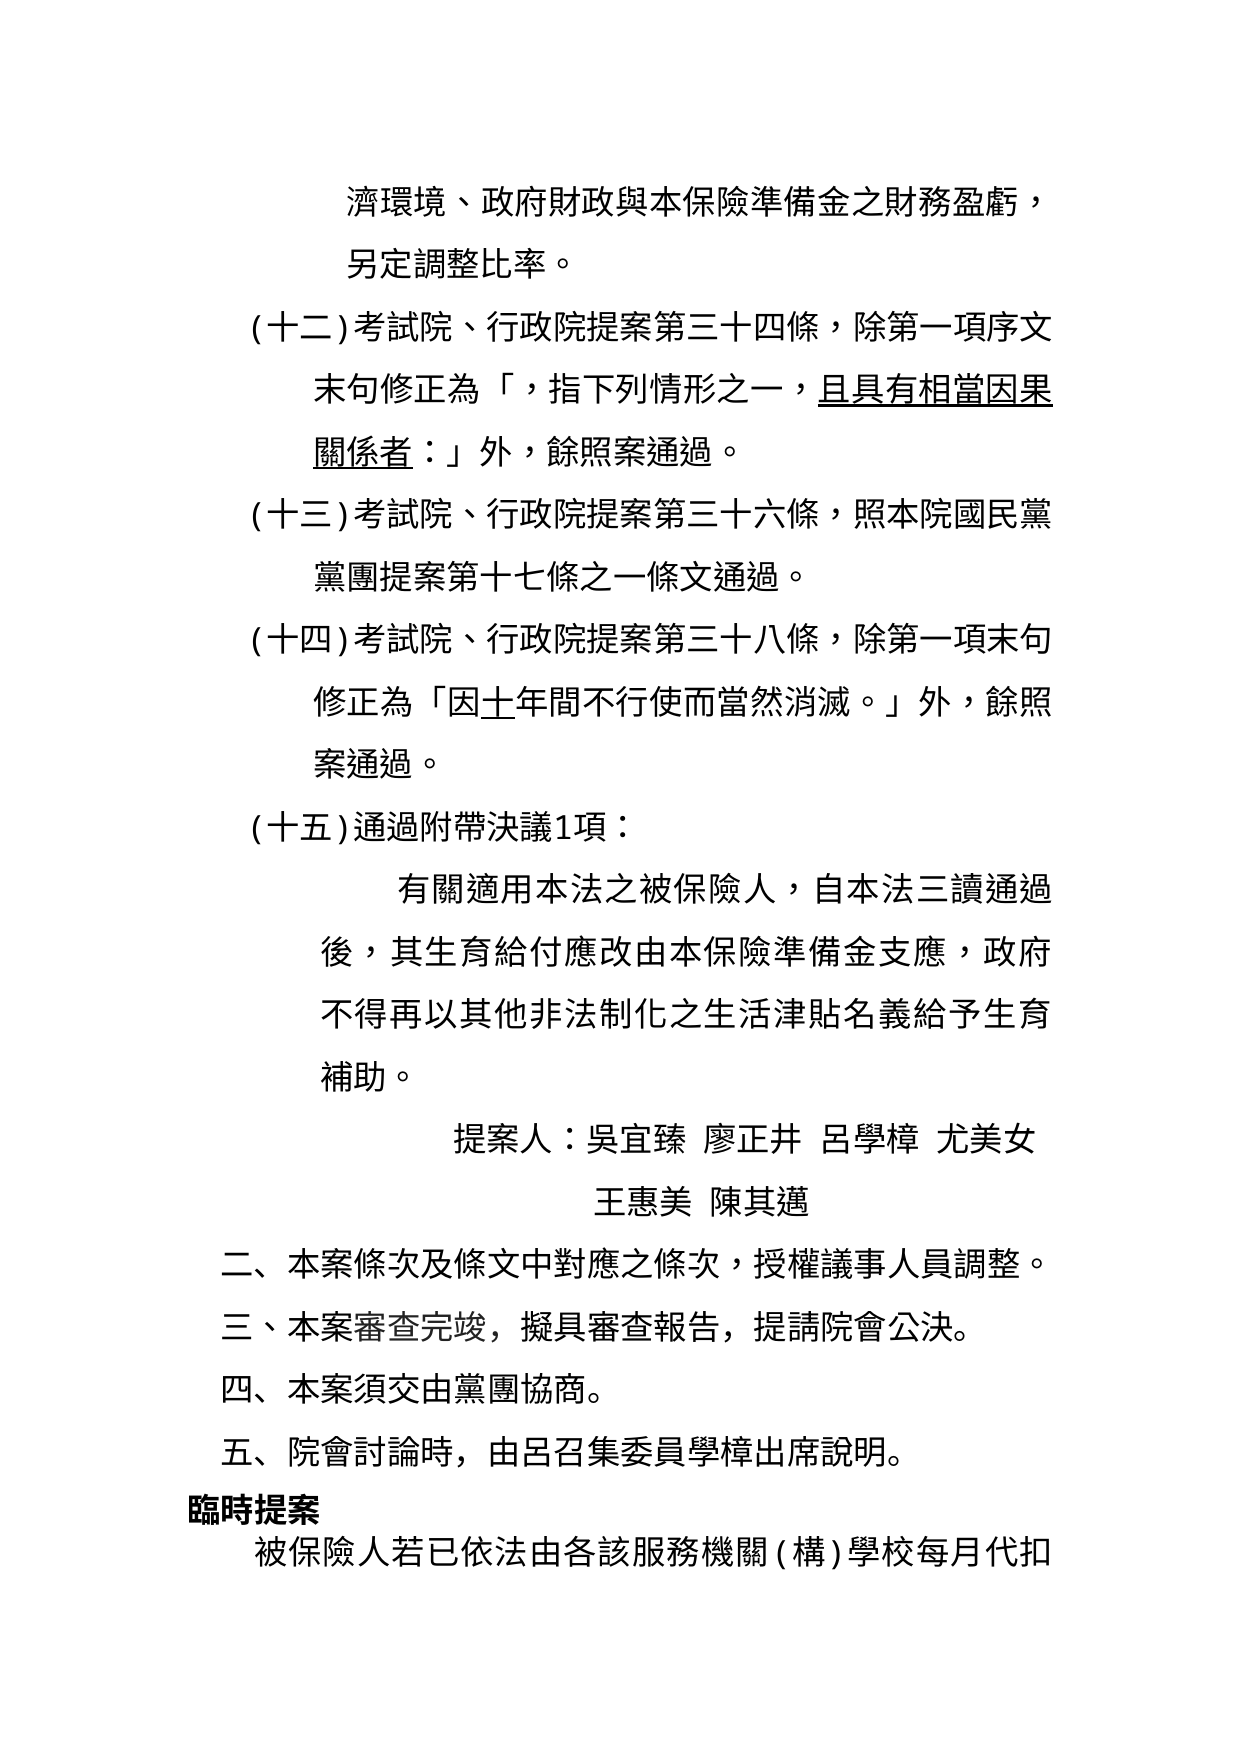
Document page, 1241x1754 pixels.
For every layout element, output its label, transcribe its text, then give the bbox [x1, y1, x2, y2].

text (十五)通過附帶決議1項： [246, 783, 1053, 846]
text (十四)考試院、行政院提案第三十八條，除第一項末句修正為「因十年間不行使而當然消滅。」外，餘照案通過。 [246, 596, 1053, 783]
text 五、院會討論時，由呂召集委員學樟出席說明。 [220, 1408, 1053, 1471]
text (十三)考試院、行政院提案第三十六條，照本院國民黨黨團提案第十七條之一條文通過。 [246, 471, 1053, 596]
text 臨時提案 [187, 1489, 1053, 1531]
text 三、本案審查完竣，擬具審查報告，提請院會公決。 [220, 1283, 1053, 1346]
text (十二)考試院、行政院提案第三十四條，除第一項序文末句修正為「，指下列情形之一，且具有相當因果關係者：」外，餘照案通過。 [246, 283, 1053, 471]
text 四、本案須交由黨團協商。 [220, 1346, 1053, 1408]
text 有關適用本法之被保險人，自本法三讀通過後，其生育給付應改由本保險準備金支應，政府不得再以其他非法制化之生活津貼名義給予生育補助。 [320, 846, 1053, 1096]
text 濟環境、政府財政與本保險準備金之財務盈虧，另定調整比率。 [246, 158, 1053, 283]
text 被保險人若已依法由各該服務機關(構)學校每月代扣 [187, 1531, 1053, 1573]
text 提案人：吳宜臻 廖正井 呂學樟 尤美女 [320, 1096, 1053, 1158]
text 二、本案條次及條文中對應之條次，授權議事人員調整。 [220, 1221, 1053, 1283]
text 王惠美 陳其邁 [320, 1158, 1053, 1221]
